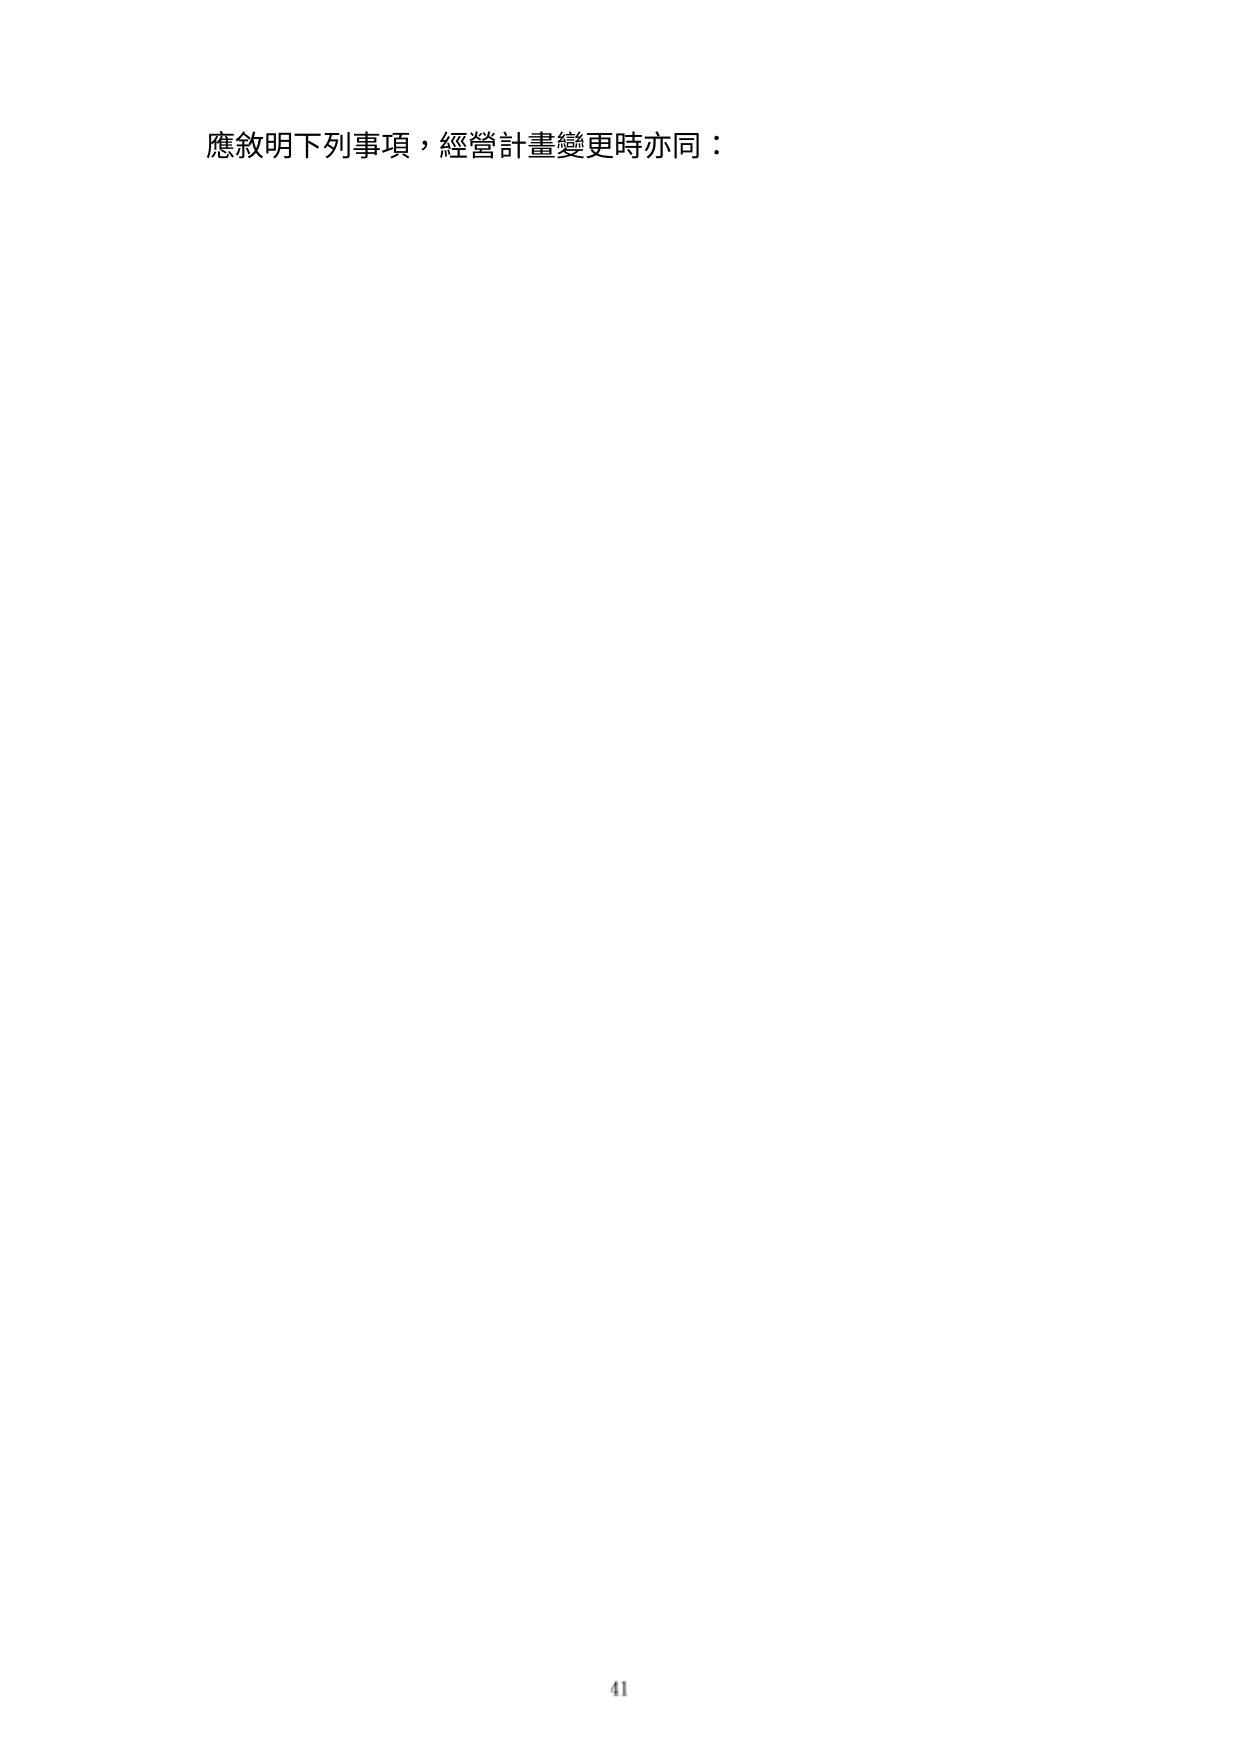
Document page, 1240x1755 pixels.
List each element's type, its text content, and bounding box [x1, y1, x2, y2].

text 應敘明下列事項，經營計畫變更時亦同： [206, 127, 1111, 164]
